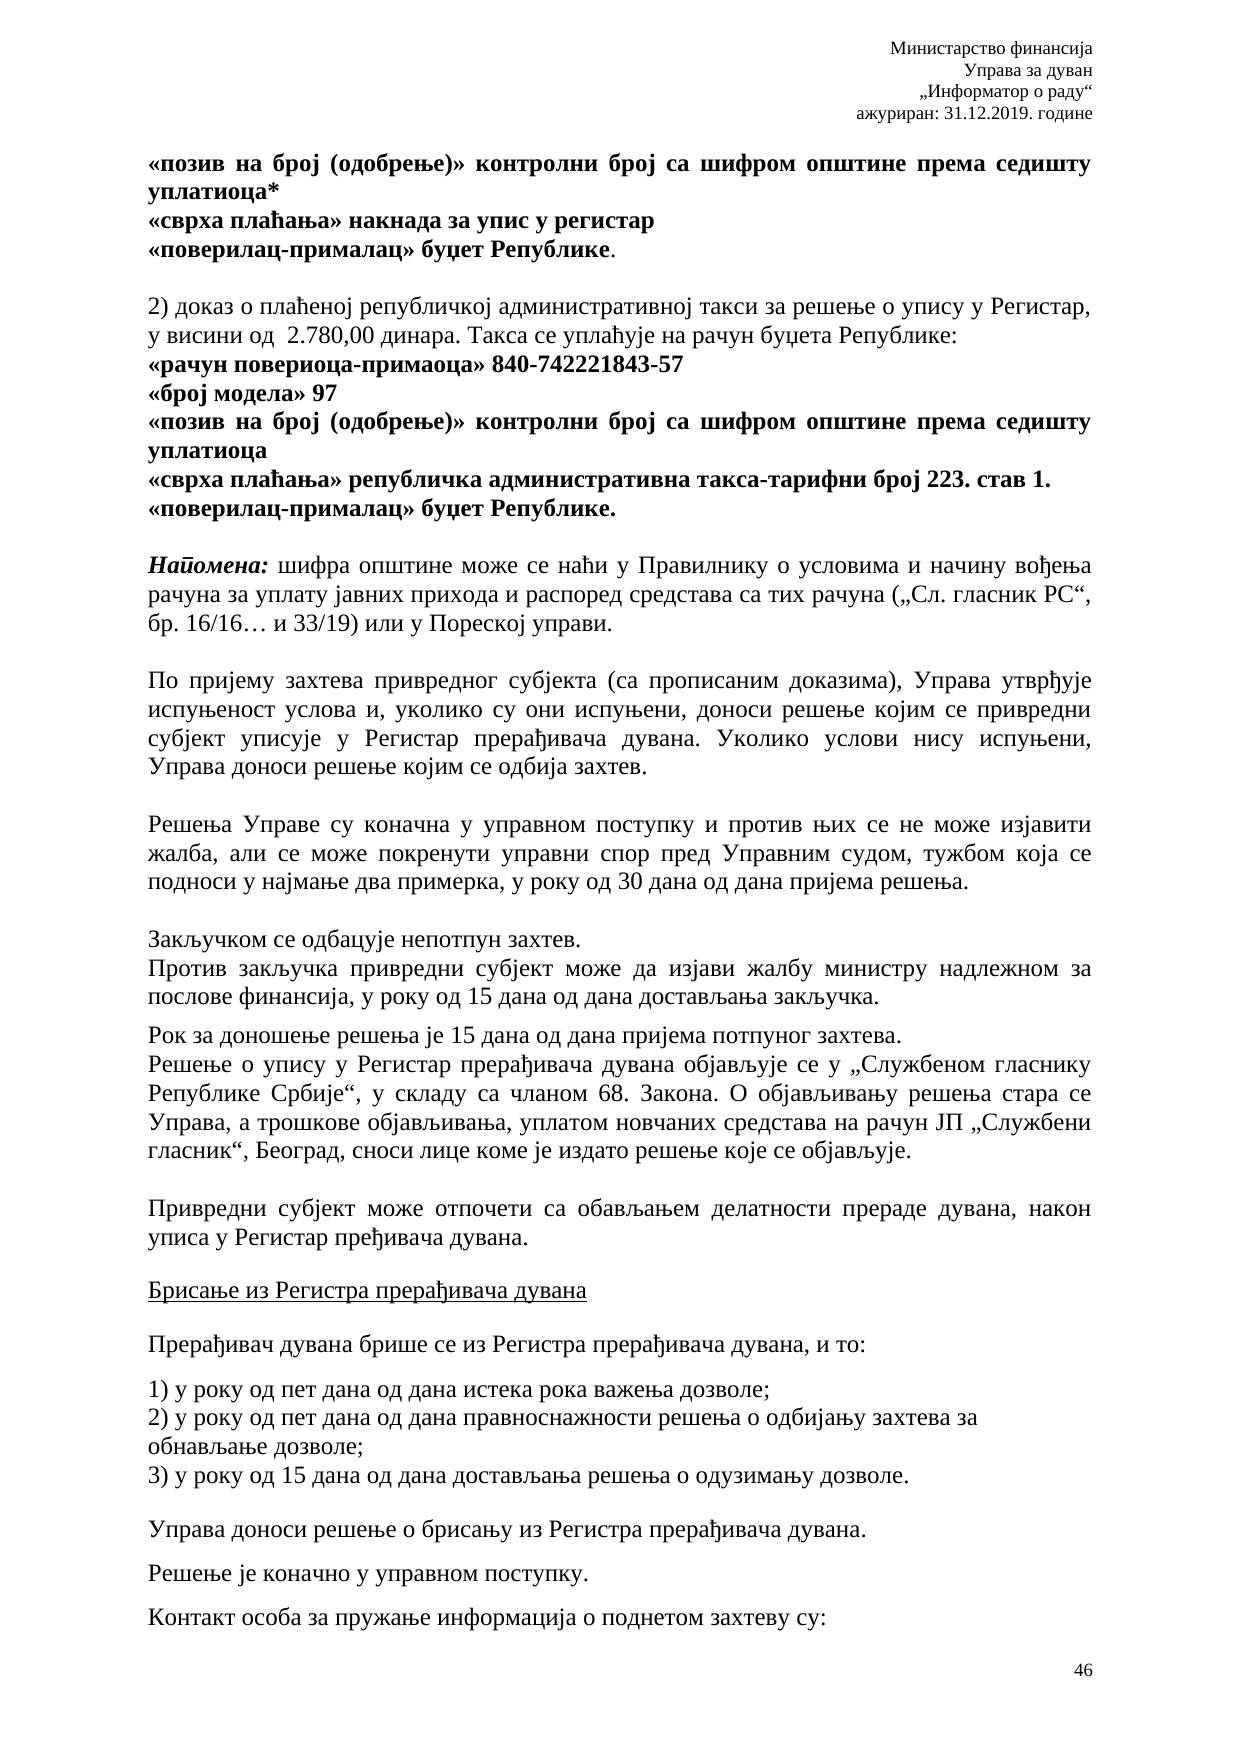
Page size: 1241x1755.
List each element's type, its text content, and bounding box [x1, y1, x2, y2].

text Решење је коначно у управном поступку. [148, 1558, 1093, 1587]
text «позив на број (одобрење)» контролни број са шифром општине према седишту уплатиоца [148, 406, 1093, 464]
text «позив на број (одобрење)» контролни број са шифром општине према седишту уплатиоца* [148, 148, 1093, 205]
text Решење о упису у Регистар прерађивача дувана објављује се у „Службеном гласнику Републике Србије“, у складу са чланом 68. Закона. О објављивању решења стара се Управа, а трошкове објављивања, уплатом новчаних средстава на рачун ЈП „Службени гласник“, Београд, сноси лице коме је издато решење које се објављује. [148, 1049, 1093, 1164]
text Напомена: шифра општине може се наћи у Правилнику о условима и начину вођења рачуна за уплату јавних прихода и распоред средстава са тих рачуна („Сл. гласник РС“, бр. 16/16… и 33/19) или у Пореској управи. [148, 550, 1093, 636]
text Решења Управе су коначна у управном поступку и против њих се не може изјавити жалба, али се може покренути управни спор пред Управним судом, тужбом која се подноси у најмање два примерка, у року од 30 дана од дана пријема решења. [148, 809, 1093, 895]
text Против закључка привредни субјект може да изјави жалбу министру надлежном за послове финансија, у року од 15 дана од дана достављања закључка. [148, 953, 1093, 1010]
text Управа доноси решење о брисању из Регистра прерађивача дувана. [148, 1514, 1093, 1542]
text Прерађивач дувана брише се из Регистра прерађивача дувана, и то: [148, 1329, 1093, 1358]
text «поверилац-прималац» буџет Републике. [148, 234, 1093, 263]
text Закључком се одбацује непотпун захтев. [148, 924, 1093, 953]
text «сврха плаћања» републичка административна такса-тарифни број 223. став 1. [148, 464, 1093, 493]
text 2) доказ о плаћеној републичкој административној такси за решење о упису у Регистар, у висини од 2.780,00 динара. Такса се уплаћује на рачун буџета Републике: [148, 291, 1093, 349]
text «сврха плаћања» накнада за упис у регистар [148, 205, 1093, 234]
text Привредни субјект може отпочети са обављањем делатности прераде дувана, након уписа у Регистар пређивача дувана. [148, 1193, 1093, 1251]
text Брисање из Регистра прерађивача дувана [148, 1276, 1093, 1304]
text 1) у року од пет дана од дана истека рока важења дозволе; [148, 1374, 1093, 1402]
text Контакт особа за пружање информација о поднетом захтеву су: [148, 1602, 1093, 1631]
text 3) у року од 15 дана од дана достављања решења о одузимању дозволе. [148, 1460, 1093, 1489]
text «број модела» 97 [148, 378, 1093, 406]
text По пријему захтева привредног субјекта (са прописаним доказима), Управа утврђује испуњеност услова и, уколико су они испуњени, доноси решење којим се привредни субјект уписује у Регистар прерађивача дувана. Уколико услови нису испуњени, Управа доноси решење којим се одбија захтев. [148, 665, 1093, 780]
text «рачун повериоца-примаоца» 840-742221843-57 [148, 349, 1093, 378]
text 2) у року од пет дана од дана правноснажности решења о одбијању захтева за обнављање дозволе; [148, 1402, 1093, 1460]
text Рок за доношење решења је 15 дана од дана пријема потпуног захтева. [148, 1021, 1093, 1049]
text «поверилац-прималац» буџет Републике. [148, 493, 1093, 521]
